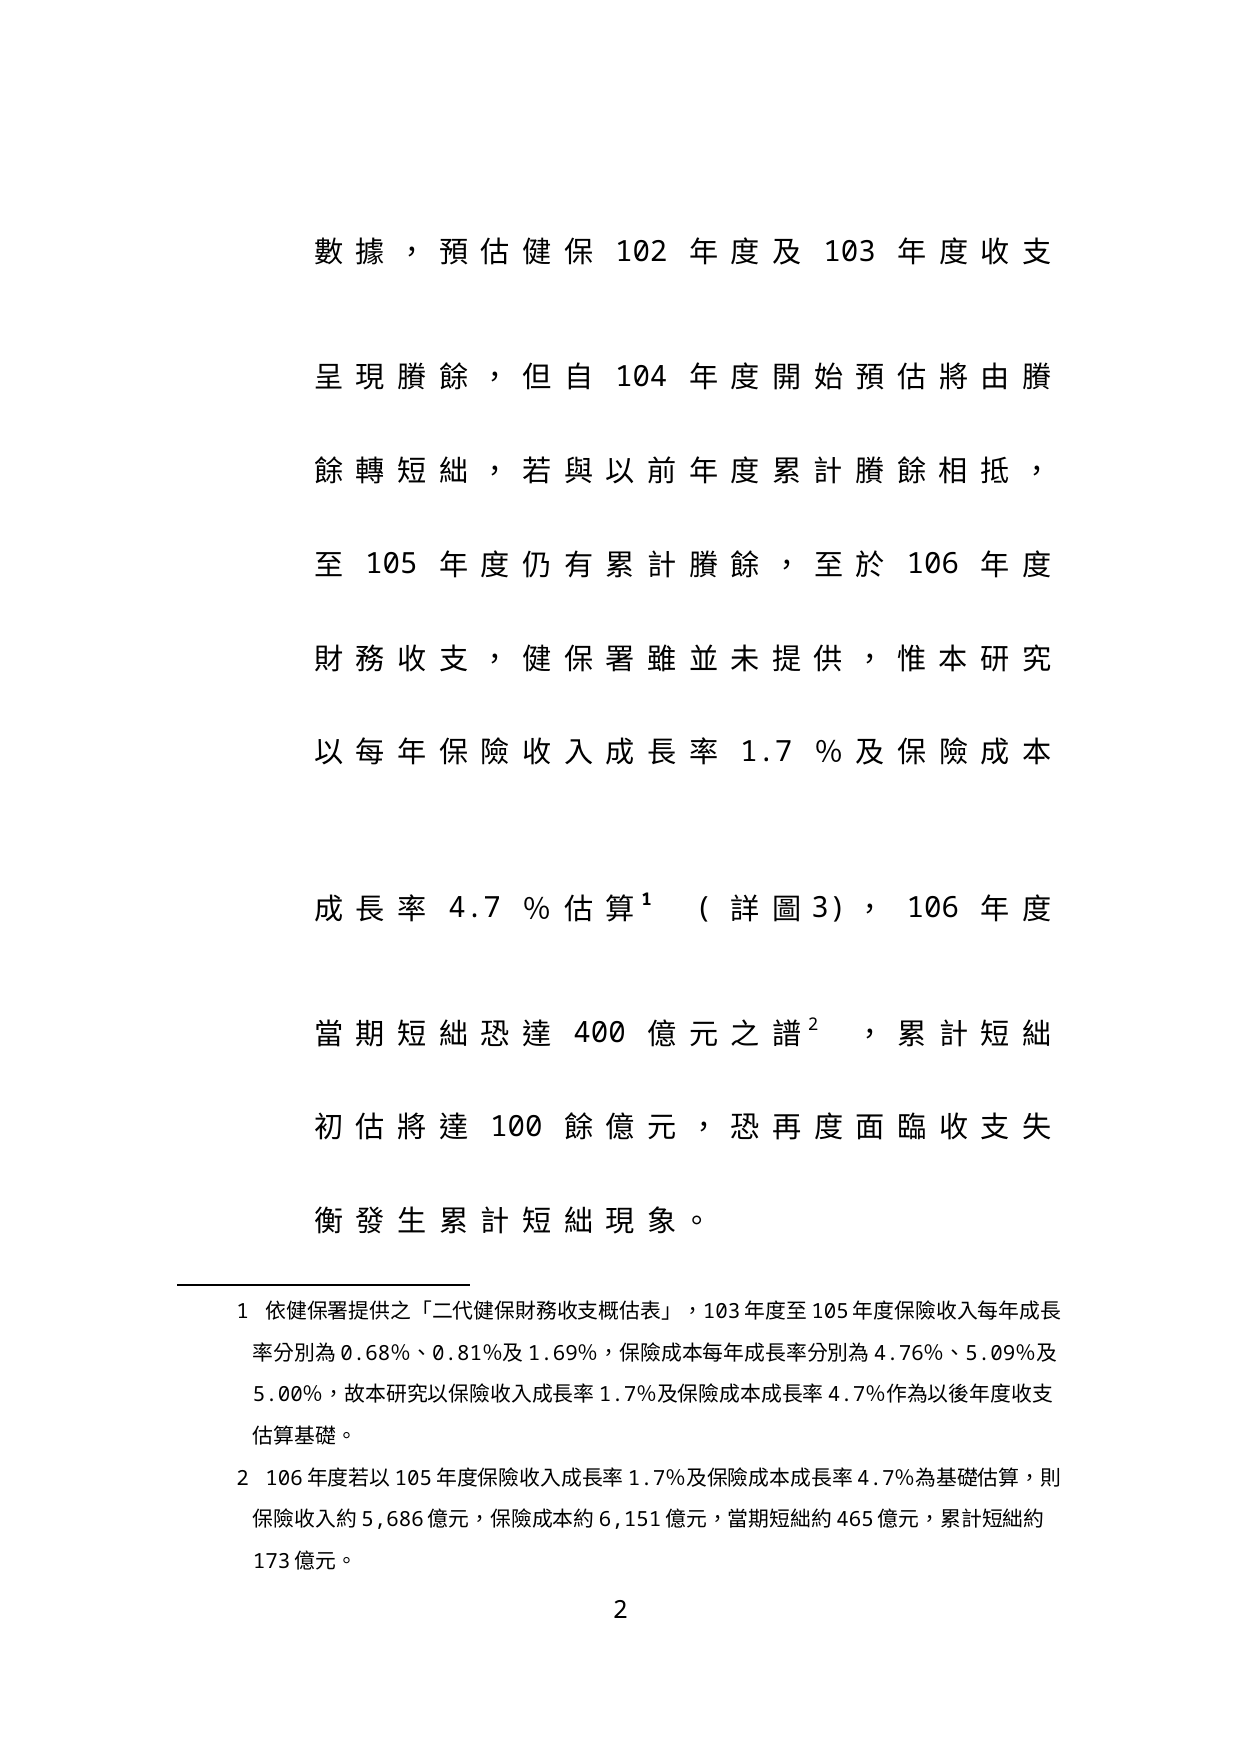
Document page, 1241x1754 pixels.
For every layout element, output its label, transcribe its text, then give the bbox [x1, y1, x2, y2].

text 依健保署提供之「二代健保財務收支概估表」，103年度至105年度保險收入每年成長率分別為0.68％、0.81％及1.69％，保險成本每年成長率分別為4.76％、5.09％及5.00％，故本研究以保險收入成長率1.7％及保險成本成長率4.7％作為以後年度收支估算基礎。 [236, 1285, 1063, 1452]
text 數據，預估健保102年度及103年度收支呈現賸餘，但自104年度開始預估將由賸餘轉短絀，若與以前年度累計賸餘相抵，至105年度仍有累計賸餘，至於106年度財務收支，健保署雖並未提供，惟本研究以每年保險收入成長率1.7％及保險成本成長率4.7％估算(詳圖3)，106年度當期短絀恐達400億元之譜，累計短絀初估將達100餘億元，恐再度面臨收支失衡發生累計短絀現象。 [242, 177, 1058, 1240]
text 106年度若以105年度保險收入成長率1.7％及保險成本成長率4.7％為基礎估算，則保險收入約5,686億元，保險成本約6,151億元，當期短絀約465億元，累計短絀約173億元。 [236, 1452, 1063, 1577]
